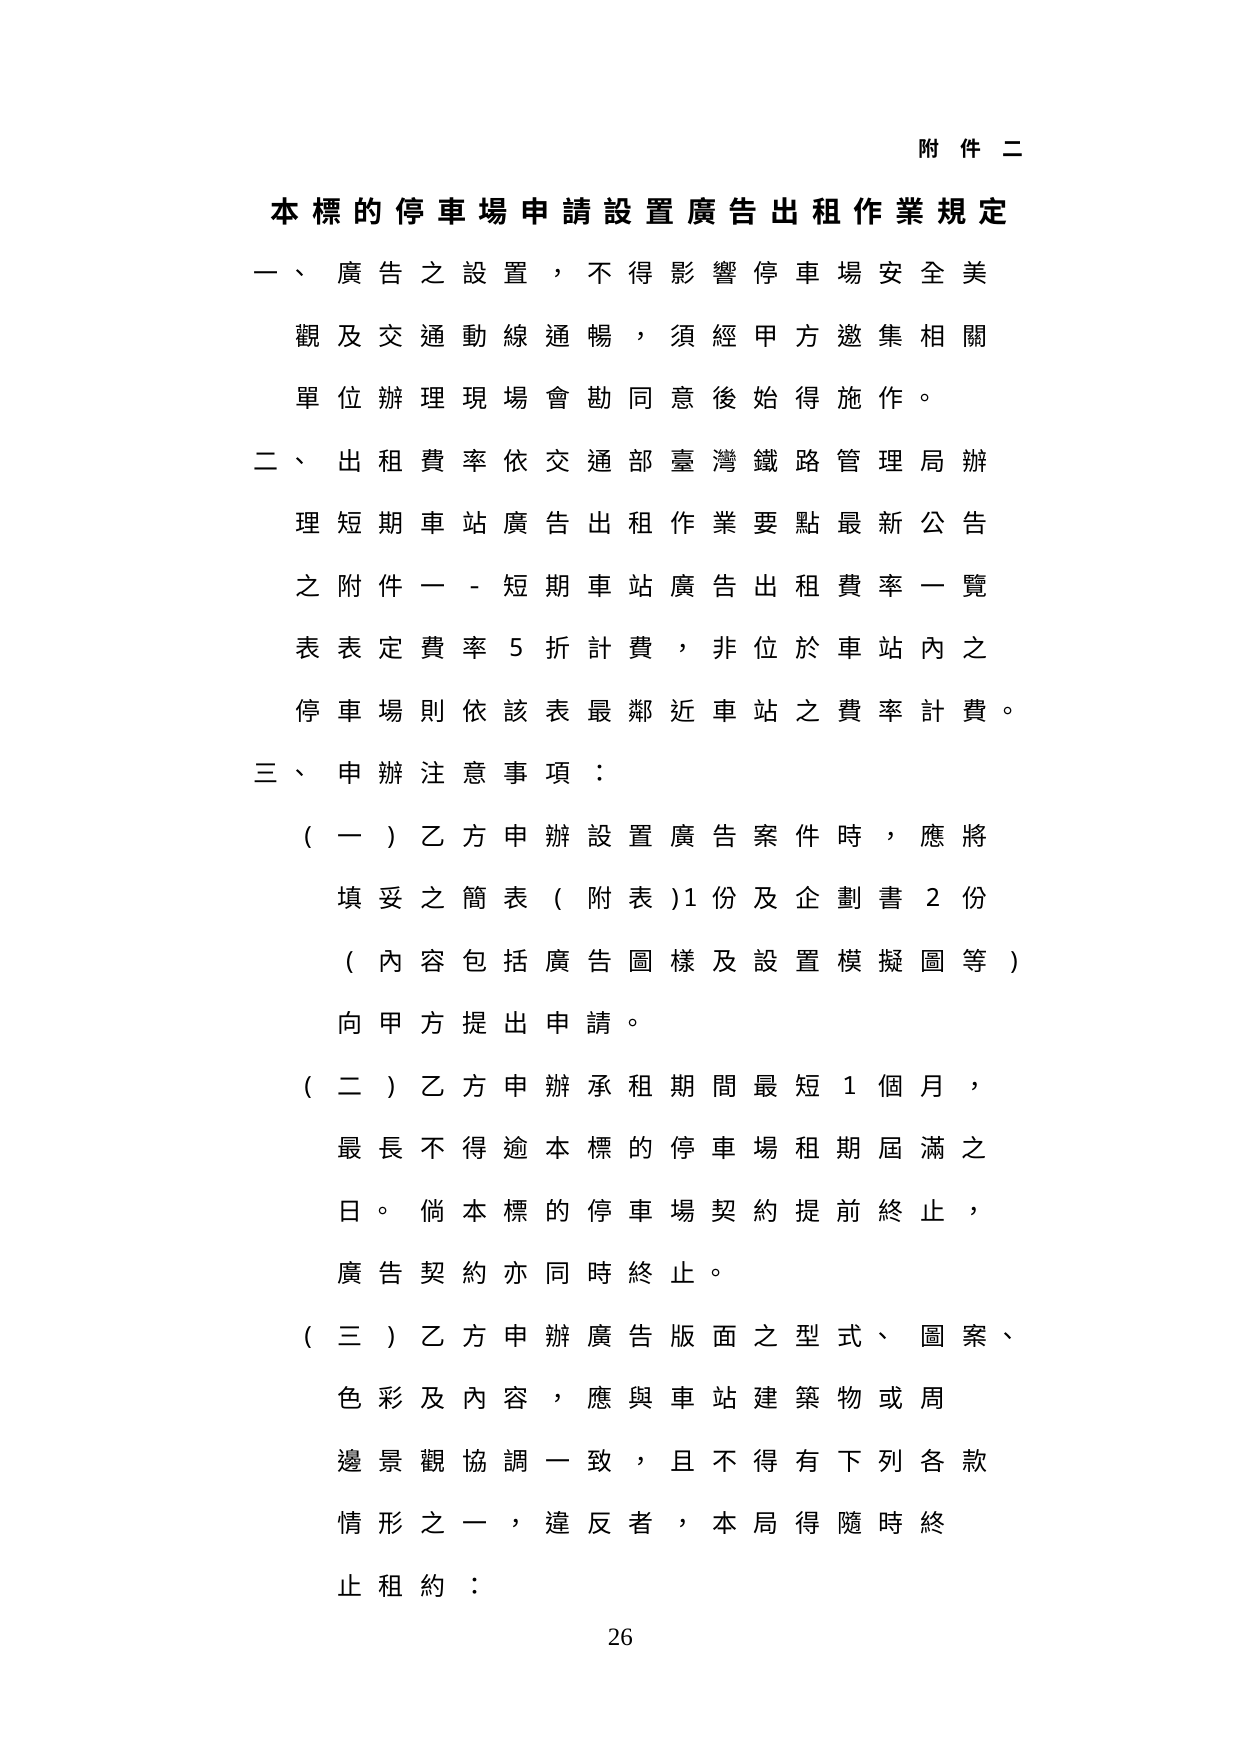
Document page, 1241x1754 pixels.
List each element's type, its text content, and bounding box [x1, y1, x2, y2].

text 三、申辦注意事項： [207, 730, 1033, 793]
text 附件二 [207, 105, 1033, 168]
text 二、出租費率依交通部臺灣鐵路管理局辦理短期車站廣告出租作業要點最新公告之附件一-短期車站廣告出租費率一覽表表定費率5折計費，非位於車站內之停車場則依該表最鄰近車站之費率計費。 [207, 418, 1033, 730]
text (二)乙方申辦承租期間最短1個月，最長不得逾本標的停車場租期屆滿之 日。倘本標的停車場契約提前終止，廣告契約亦同時終止。 [257, 1043, 1033, 1293]
text (一)乙方申辦設置廣告案件時，應將填妥之簡表(附表)1份及企劃書2份(內容包括廣告圖樣及設置模擬圖等)向甲方提出申請。 [257, 793, 1033, 1043]
text (三)乙方申辦廣告版面之型式、圖案、色彩及內容，應與車站建築物或周 邊景觀協調一致，且不得有下列各款情形之一，違反者，本局得隨時終 止租約： [257, 1293, 1033, 1605]
text 一、廣告之設置，不得影響停車場安全美觀及交通動線通暢，須經甲方邀集相關單位辦理現場會勘同意後始得施作。 [207, 230, 1033, 418]
text 本標的停車場申請設置廣告出租作業規定 [207, 168, 1033, 230]
